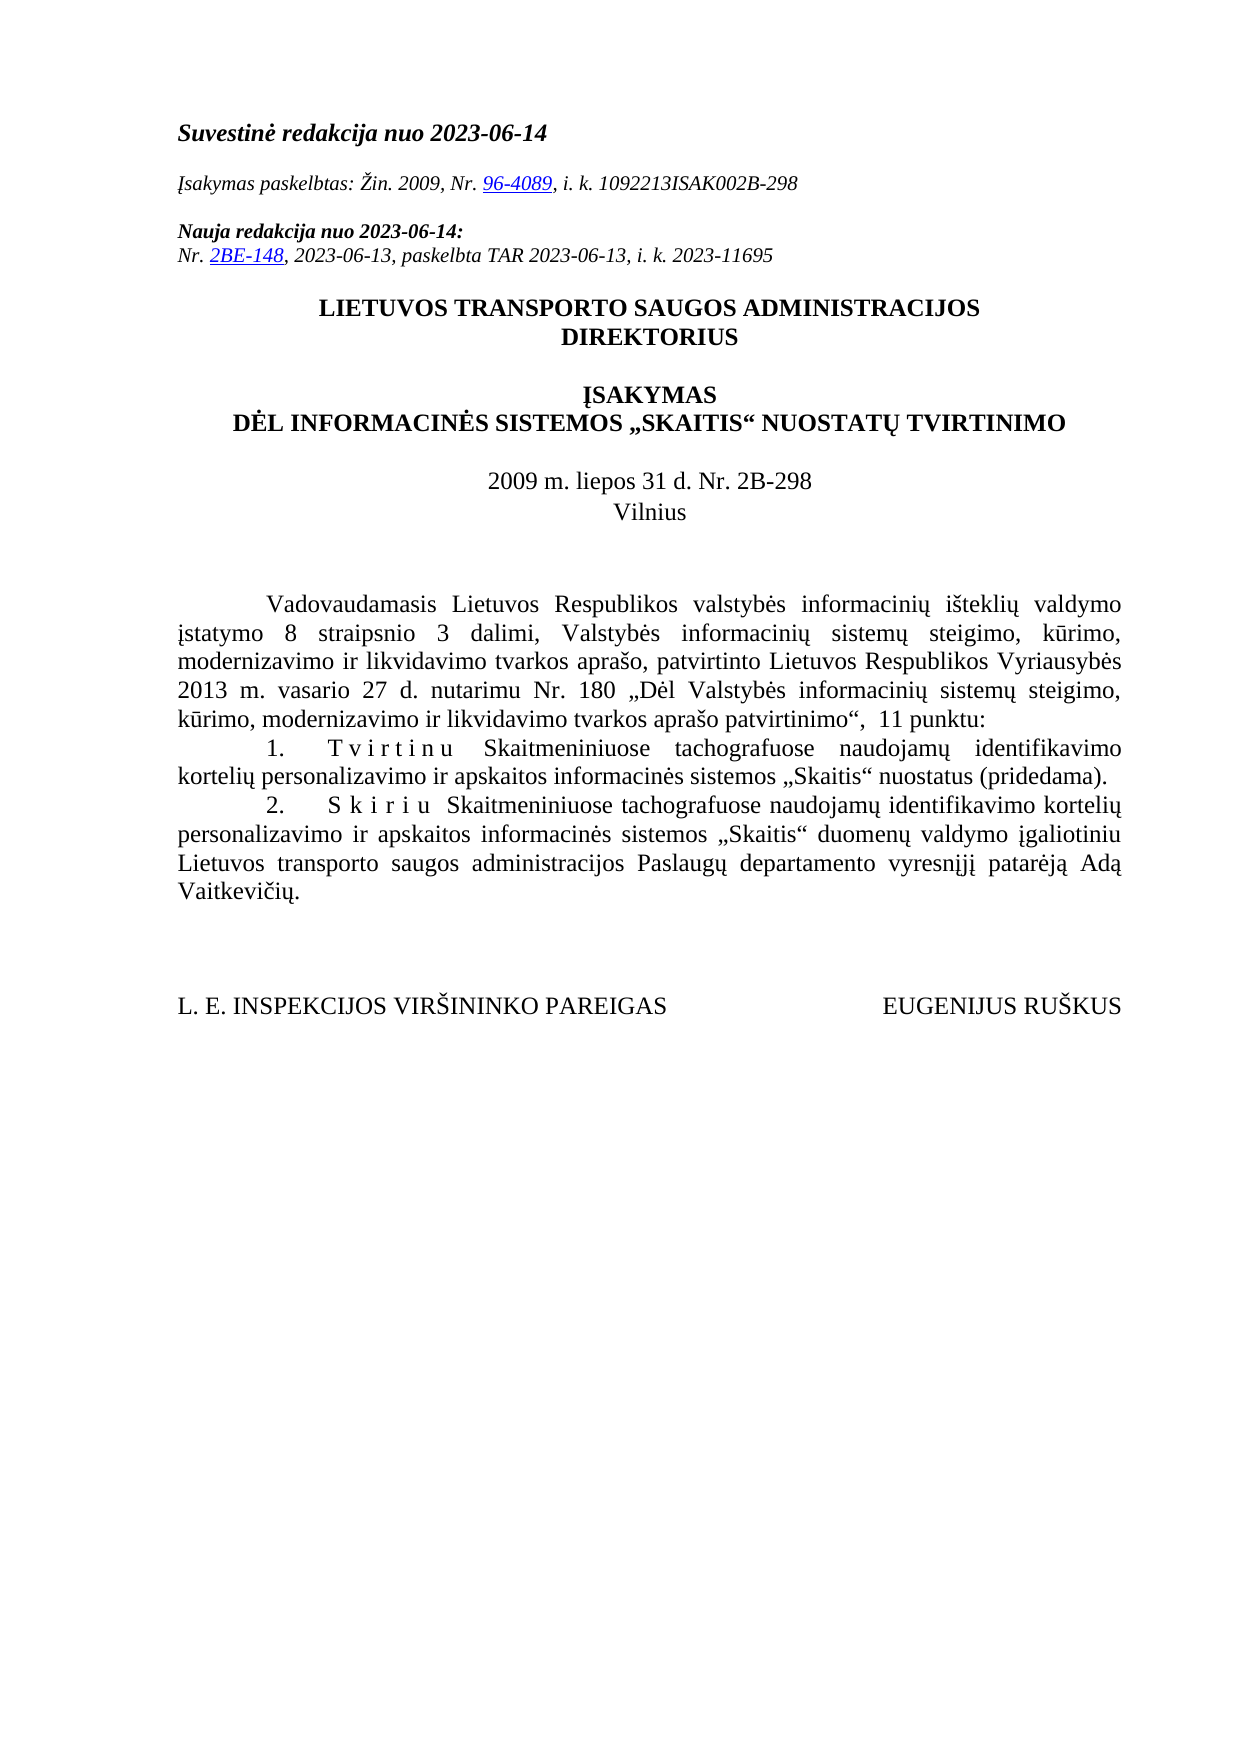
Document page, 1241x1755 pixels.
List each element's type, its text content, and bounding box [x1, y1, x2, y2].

text L. e. Inspekcijos viršininko pareigas Eugenijus Ruškus [177, 991, 1122, 1020]
text Suvestinė redakcija nuo 2023-06-14 [177, 118, 1122, 147]
text 2009 m. liepos 31 d. Nr. 2B-298 [177, 466, 1122, 495]
text Vadovaudamasis Lietuvos Respublikos valstybės informacinių išteklių valdymo įstatymo 8 straipsnio 3 dalimi, Valstybės informacinių sistemų steigimo, kūrimo, modernizavimo ir likvidavimo tvarkos aprašo, patvirtinto Lietuvos Respublikos Vyriausybės 2013 m. vasario 27 d. nutarimu Nr. 180 „Dėl Valstybės informacinių sistemų steigimo, kūrimo, modernizavimo ir likvidavimo tvarkos aprašo patvirtinimo“, 11 punktu: [177, 589, 1122, 733]
text Nr. 2BE-148, 2023-06-13, paskelbta TAR 2023-06-13, i. k. 2023-11695 [177, 243, 1122, 267]
text 2. Skiriu Skaitmeniniuose tachografuose naudojamų identifikavimo kortelių personalizavimo ir apskaitos informacinės sistemos „Skaitis“ duomenų valdymo įgaliotiniu Lietuvos transporto saugos administracijos Paslaugų departamento vyresnįjį patarėją Adą Vaitkevičių. [177, 790, 1122, 905]
text Nauja redakcija nuo 2023-06-14: [177, 219, 1122, 243]
text Įsakymas paskelbtas: Žin. 2009, Nr. 96-4089, i. k. 1092213ISAK002B-298 [177, 171, 1122, 195]
text DIREKTORIUS [177, 322, 1122, 351]
text 1. Tvirtinu Skaitmeniniuose tachografuose naudojamų identifikavimo kortelių personalizavimo ir apskaitos informacinės sistemos „Skaitis“ nuostatus (pridedama). [177, 733, 1122, 790]
text ĮSAKYMAS [177, 380, 1122, 408]
text Vilnius [177, 497, 1122, 526]
text LIETUVOS TRANSPORTO SAUGOS ADMINISTRACIJOS [177, 293, 1122, 322]
text DĖL INFORMACINĖS SISTEMOS „SKAITIS“ NUOSTATŲ TVIRTINIMO [177, 408, 1122, 437]
